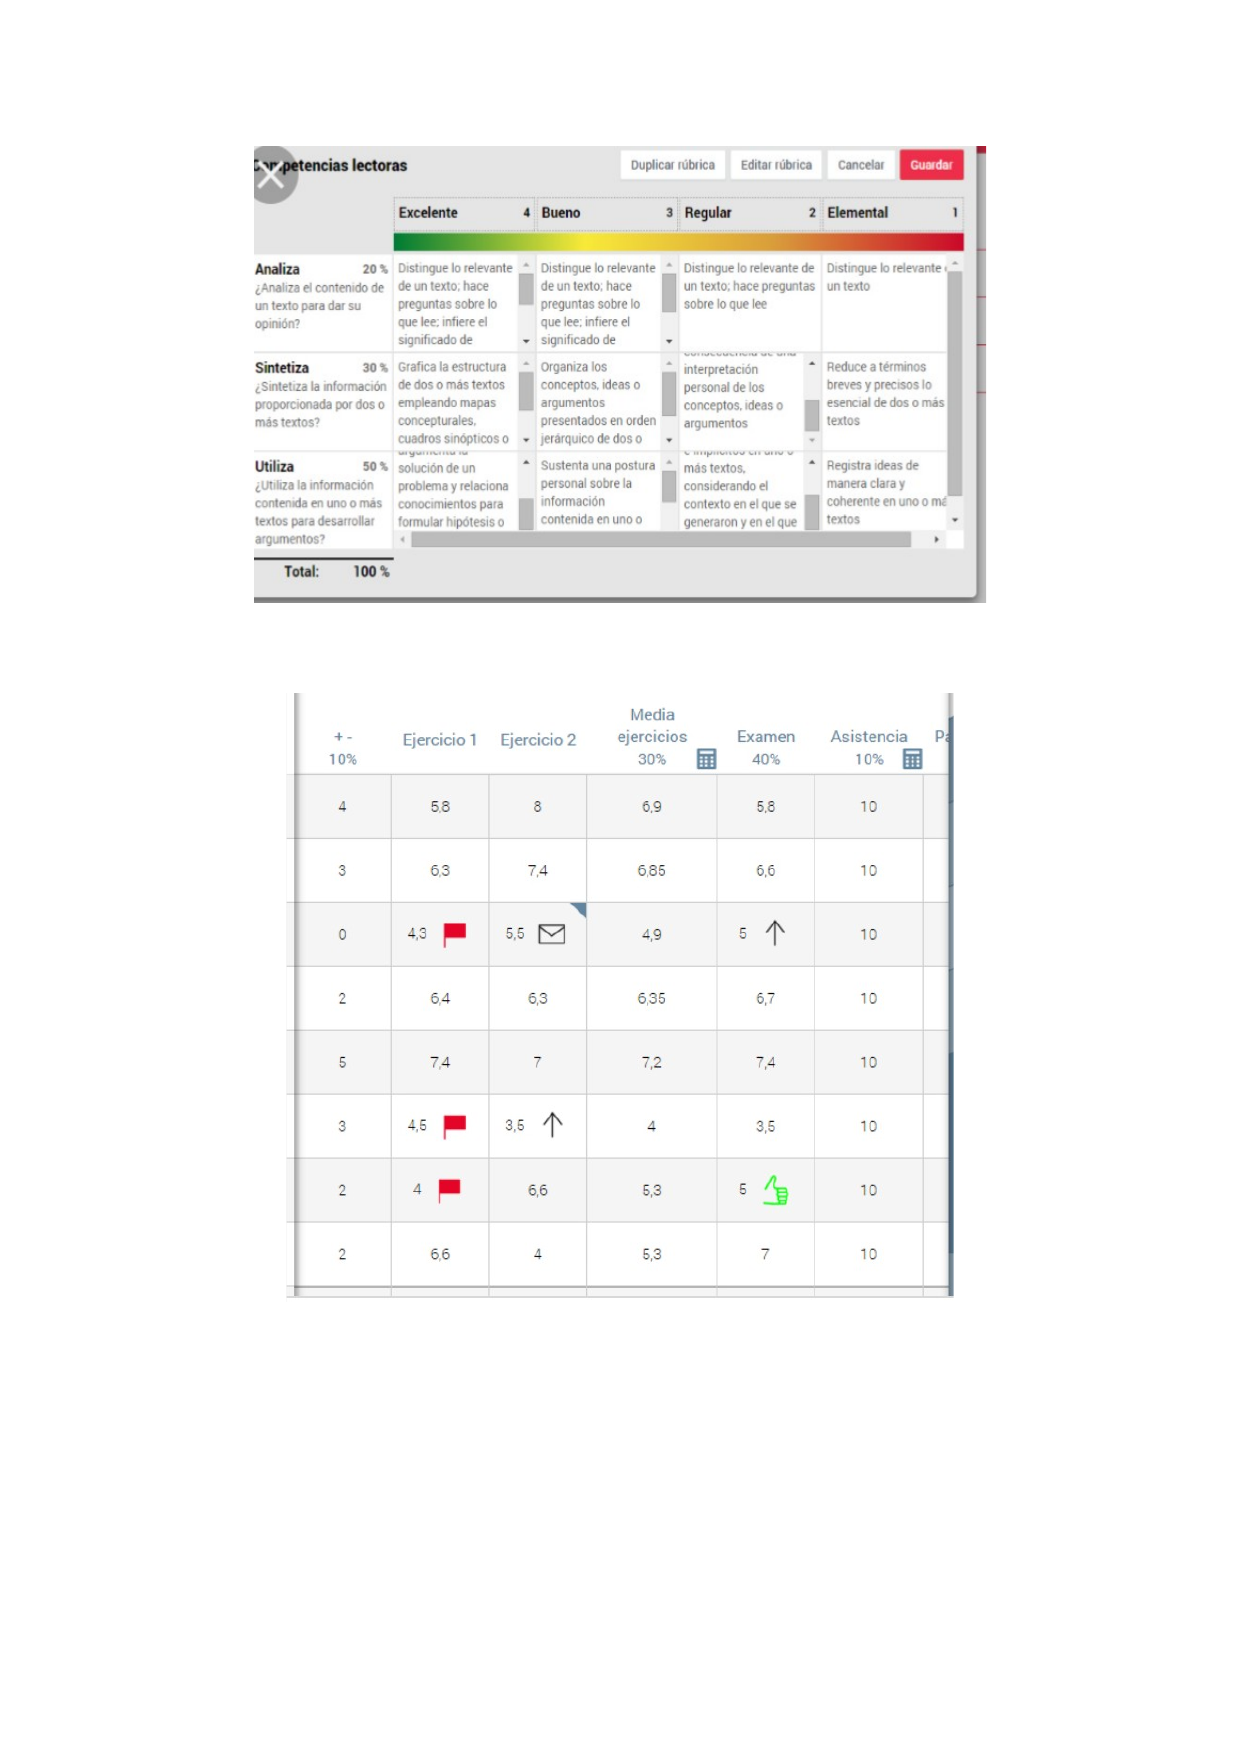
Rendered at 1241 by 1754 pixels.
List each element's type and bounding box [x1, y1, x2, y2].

picture [254, 146, 987, 603]
picture [286, 693, 954, 1302]
